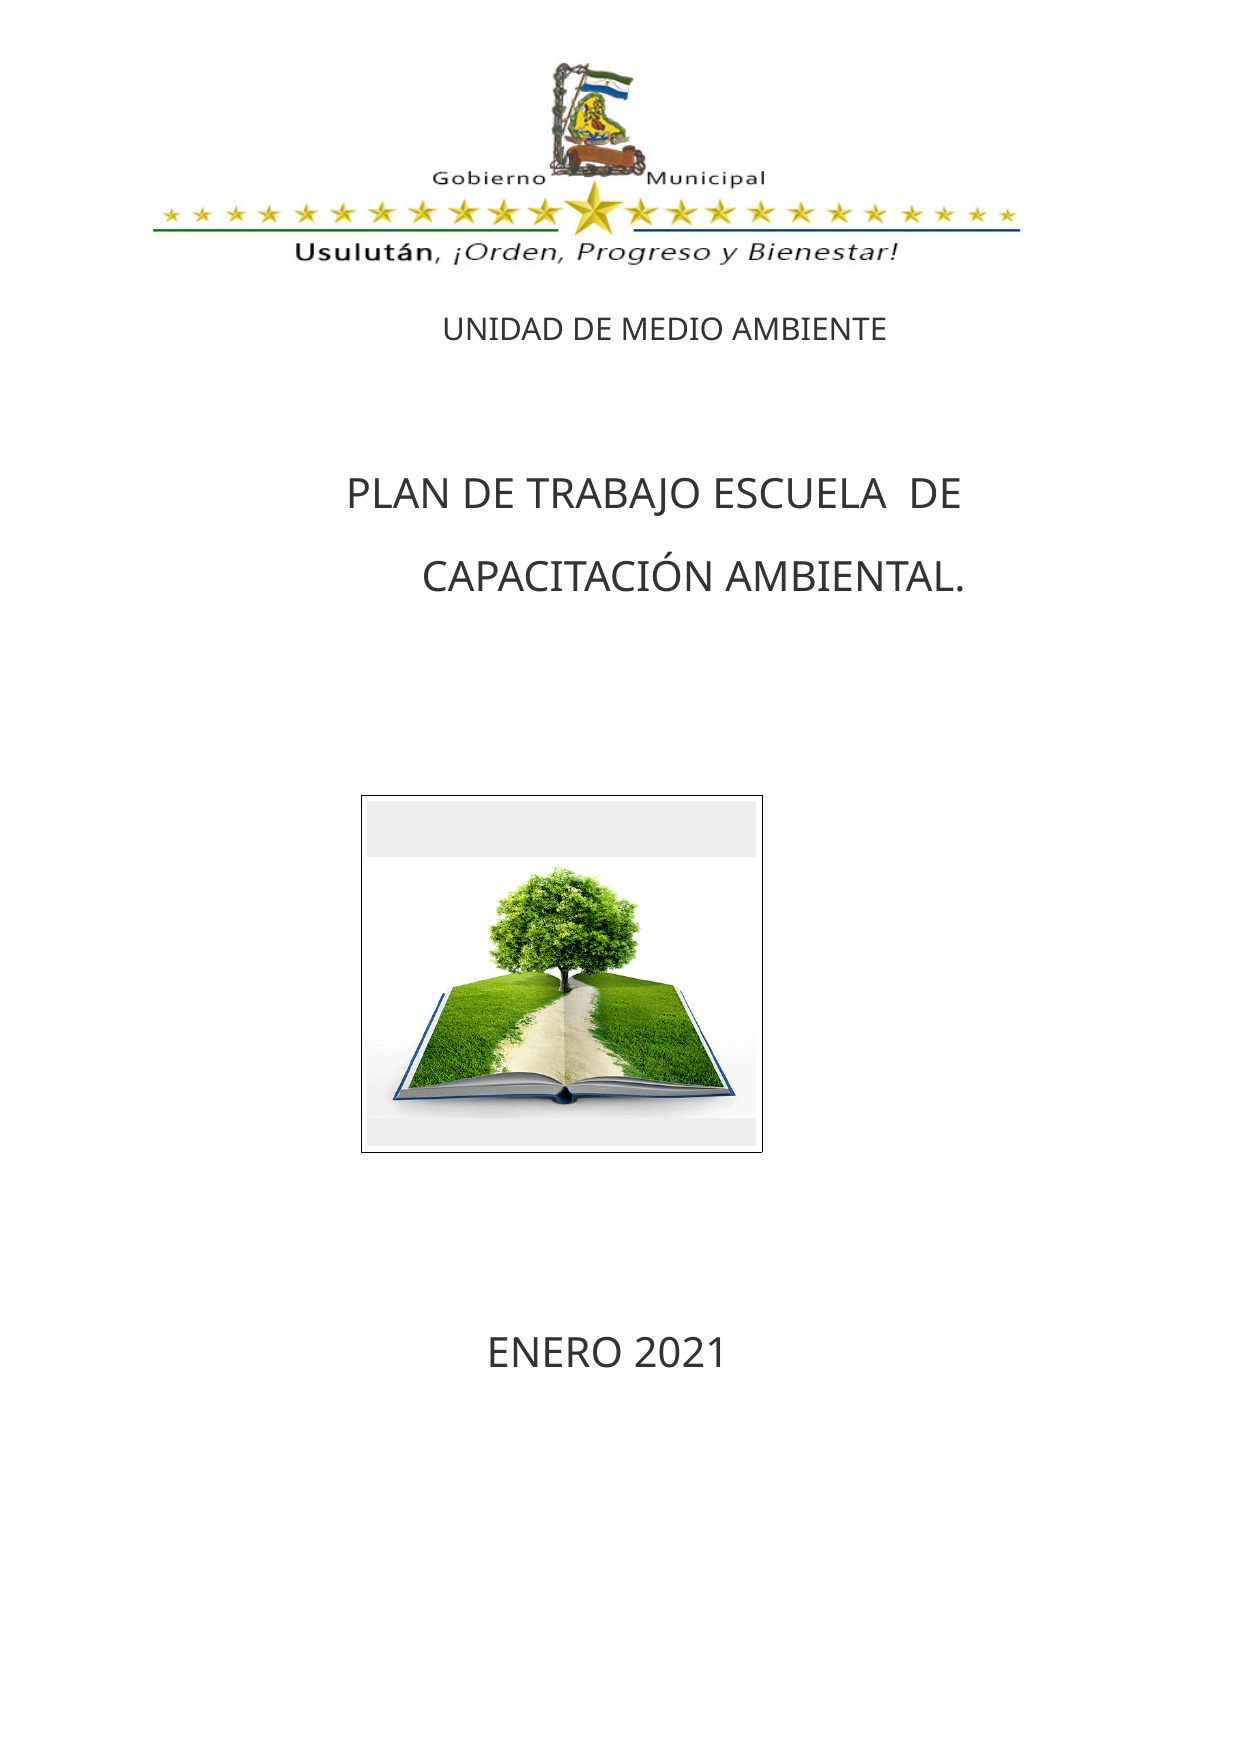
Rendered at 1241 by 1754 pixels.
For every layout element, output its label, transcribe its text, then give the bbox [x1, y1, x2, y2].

table_header [362, 796, 762, 1152]
text UNIDAD DE MEDIO AMBIENTE [118, 307, 1122, 350]
text ENERO 2021 [118, 1323, 1122, 1379]
text CAPACITACIÓN AMBIENTAL. [118, 547, 1122, 603]
text PLAN DE TRABAJO ESCUELA DE [118, 464, 1122, 521]
